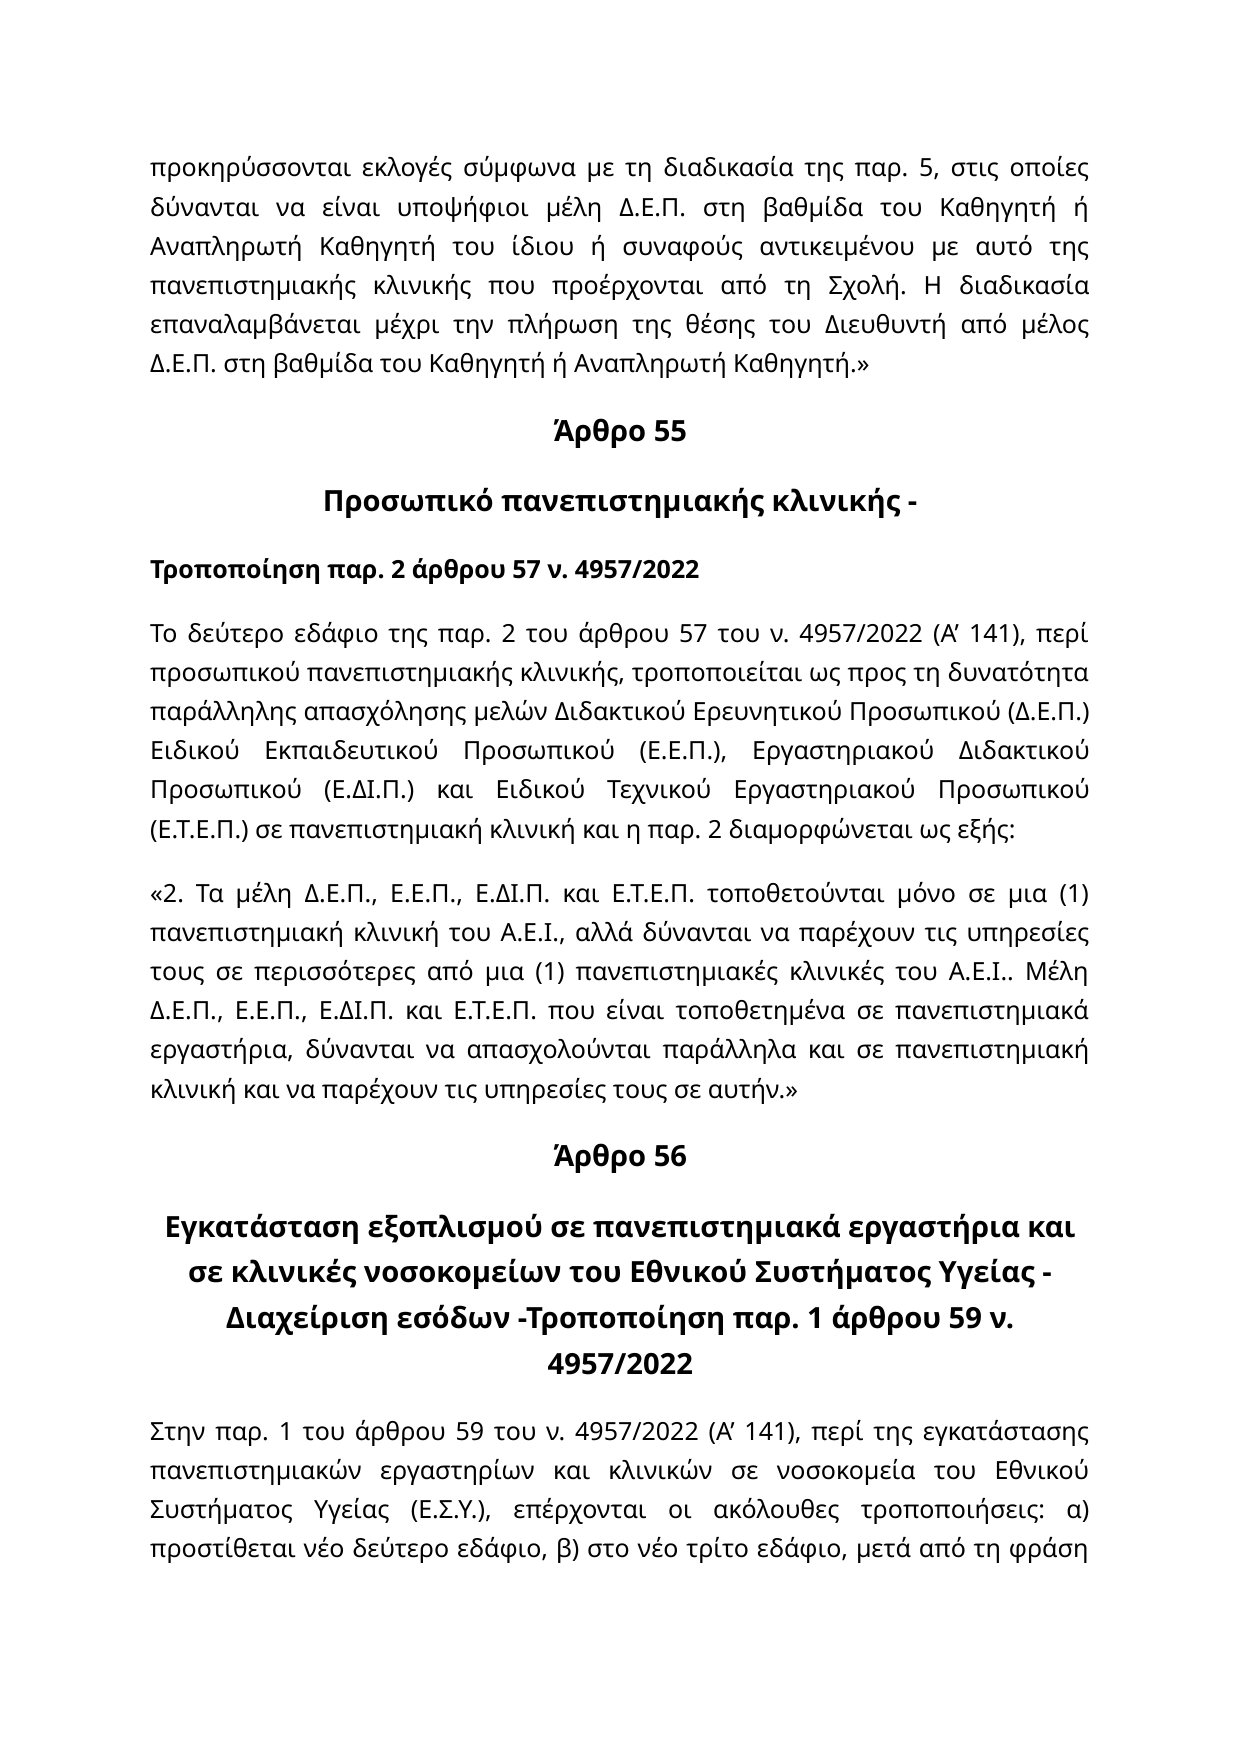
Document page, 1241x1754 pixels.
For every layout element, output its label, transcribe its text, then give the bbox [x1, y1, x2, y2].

subtitle Προσωπικό πανεπιστημιακής κλινικής - [150, 481, 1090, 520]
text Στην παρ. 1 του άρθρου 59 του ν. 4957/2022 (Α’ 141), περί της εγκατάστασης πανεπιστημιακών εργαστηρίων και κλινικών σε νοσοκομεία του Εθνικού Συστήματος Υγείας (Ε.Σ.Υ.), επέρχονται οι ακόλουθες τροποποιήσεις: α) προστίθεται νέο δεύτερο εδάφιο, β) στο νέο τρίτο εδάφιο, μετά από τη φράση [150, 1413, 1090, 1565]
text «2. Τα μέλη Δ.Ε.Π., Ε.Ε.Π., Ε.ΔΙ.Π. και Ε.Τ.Ε.Π. τοποθετούνται μόνο σε μια (1) πανεπιστημιακή κλινική του Α.Ε.Ι., αλλά δύνανται να παρέχουν τις υπηρεσίες τους σε περισσότερες από μια (1) πανεπιστημιακές κλινικές του Α.Ε.Ι.. Μέλη Δ.Ε.Π., Ε.Ε.Π., Ε.ΔΙ.Π. και Ε.Τ.Ε.Π. που είναι τοποθετημένα σε πανεπιστημιακά εργαστήρια, δύνανται να απασχολούνται παράλληλα και σε πανεπιστημιακή κλινική και να παρέχουν τις υπηρεσίες τους σε αυτήν.» [150, 875, 1090, 1105]
text προκηρύσσονται εκλογές σύμφωνα με τη διαδικασία της παρ. 5, στις οποίες δύνανται να είναι υποψήφιοι μέλη Δ.Ε.Π. στη βαθμίδα του Καθηγητή ή Αναπληρωτή Καθηγητή του ίδιου ή συναφούς αντικειμένου με αυτό της πανεπιστημιακής κλινικής που προέρχονται από τη Σχολή. Η διαδικασία επαναλαμβάνεται μέχρι την πλήρωση της θέσης του Διευθυντή από μέλος Δ.Ε.Π. στη βαθμίδα του Καθηγητή ή Αναπληρωτή Καθηγητή.» [150, 150, 1090, 380]
text Τροποποίηση παρ. 2 άρθρου 57 ν. 4957/2022 [150, 551, 1090, 585]
subtitle Άρθρο 55 [150, 410, 1090, 450]
text Το δεύτερο εδάφιο της παρ. 2 του άρθρου 57 του ν. 4957/2022 (Α’ 141), περί προσωπικού πανεπιστημιακής κλινικής, τροποποιείται ως προς τη δυνατότητα παράλληλης απασχόλησης μελών Διδακτικού Ερευνητικού Προσωπικού (Δ.Ε.Π.) Ειδικού Εκπαιδευτικού Προσωπικού (Ε.Ε.Π.), Εργαστηριακού Διδακτικού Προσωπικού (Ε.ΔΙ.Π.) και Ειδικού Τεχνικού Εργαστηριακού Προσωπικού (Ε.Τ.Ε.Π.) σε πανεπιστημιακή κλινική και η παρ. 2 διαμορφώνεται ως εξής: [150, 615, 1090, 845]
subtitle Εγκατάσταση εξοπλισμού σε πανεπιστημιακά εργαστήρια και σε κλινικές νοσοκομείων του Εθνικού Συστήματος Υγείας - Διαχείριση εσόδων -Τροποποίηση παρ. 1 άρθρου 59 ν. 4957/2022 [150, 1206, 1090, 1383]
subtitle Άρθρο 56 [150, 1135, 1090, 1175]
